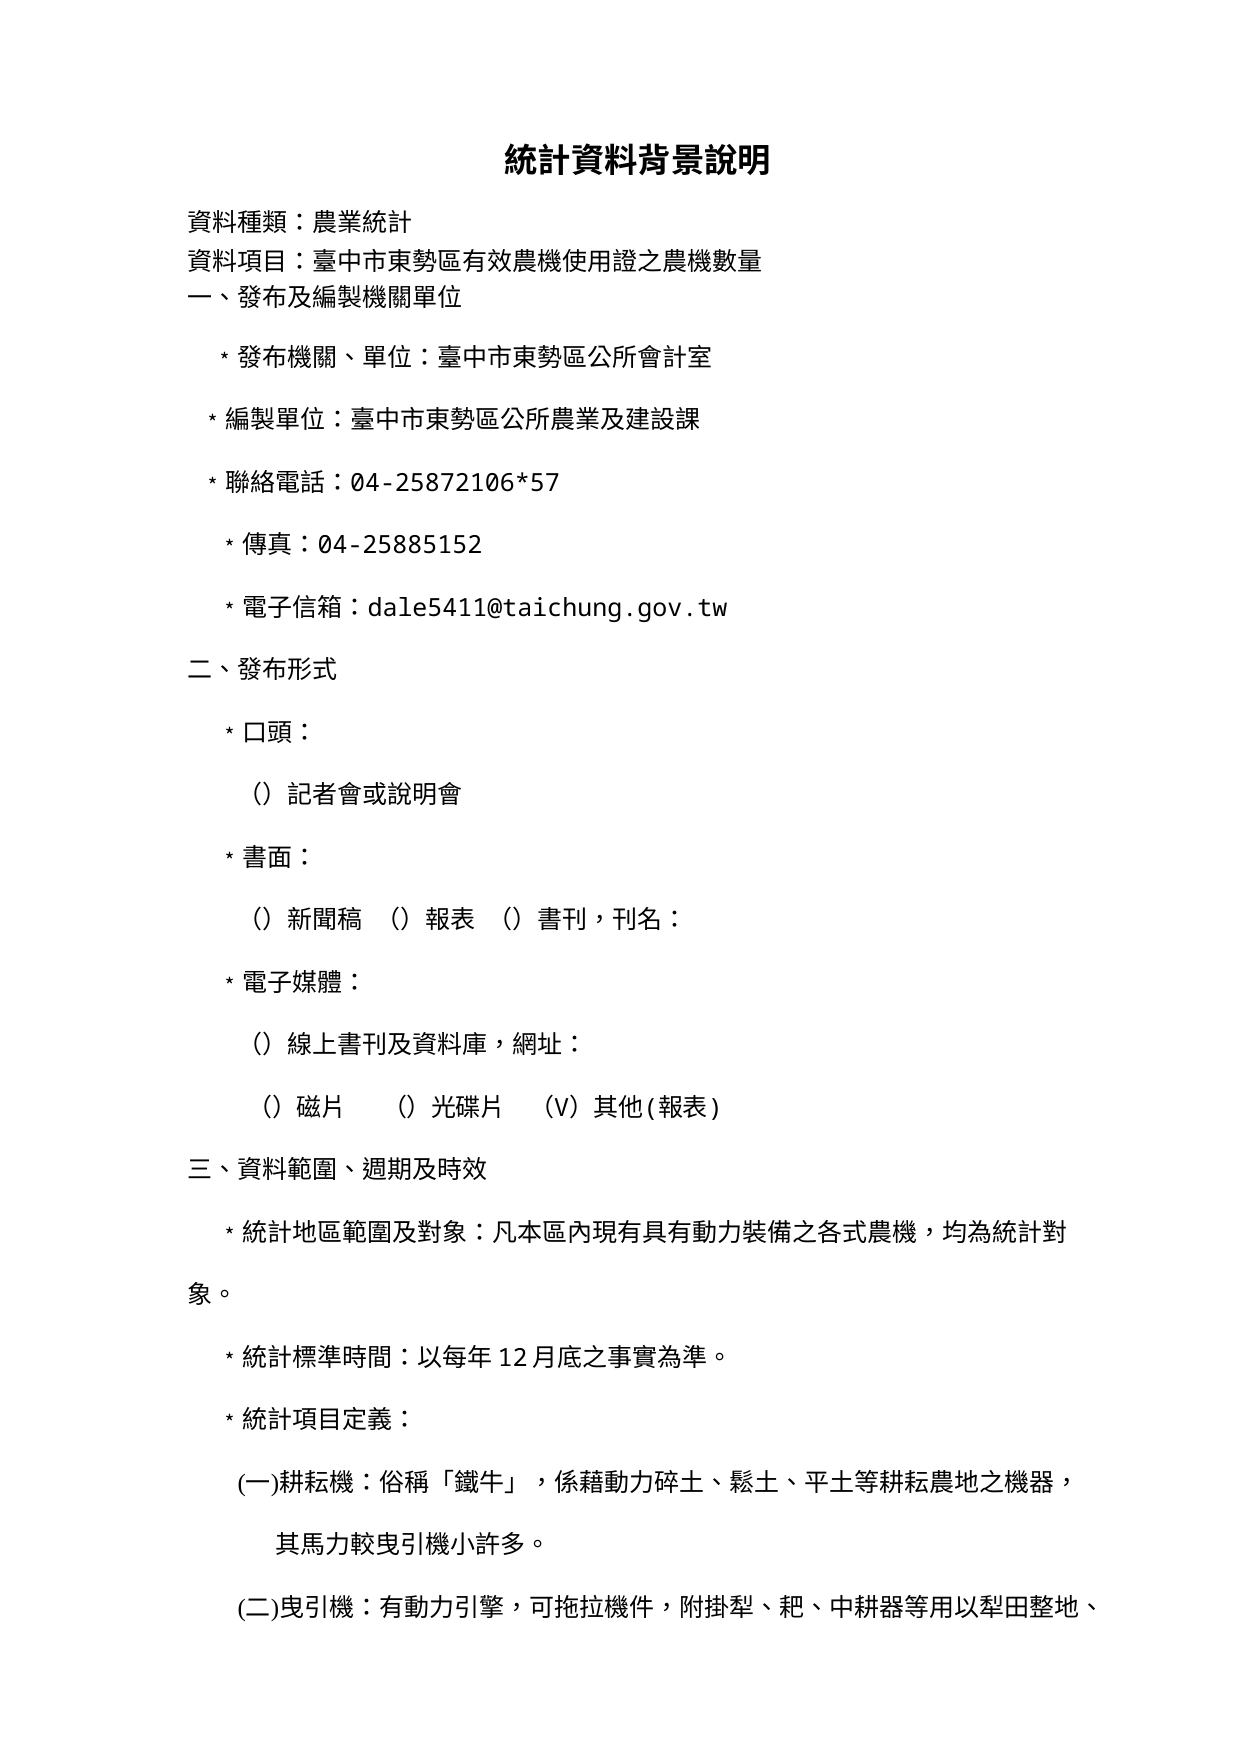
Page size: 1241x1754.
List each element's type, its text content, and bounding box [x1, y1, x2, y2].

text 一、發布及編製機關單位 [187, 278, 1087, 314]
text （）記者會或說明會 [187, 751, 1087, 814]
text (二)曳引機：有動力引擎，可拖拉機件，附掛犁、耙、中耕器等用以犁田整地、播種、施肥等之機器。 [237, 1564, 1087, 1626]
text ﹡統計地區範圍及對象：凡本區內現有具有動力裝備之各式農機，均為統計對象。 [187, 1189, 1087, 1314]
text ﹡書面： [187, 814, 1087, 876]
text ﹡電子媒體： [187, 939, 1087, 1001]
text （）新聞稿 （）報表 （）書刊，刊名： [187, 876, 1087, 939]
text 三、資料範圍、週期及時效 [187, 1126, 1087, 1189]
text （）磁片 （）光碟片 （V）其他(報表) [187, 1064, 1087, 1126]
text ﹡聯絡電話：04-25872106*57 [187, 439, 1087, 501]
text ﹡口頭： [187, 689, 1087, 751]
text ﹡統計標準時間：以每年12月底之事實為準。 [187, 1314, 1087, 1376]
text 統計資料背景說明 [187, 116, 1087, 179]
text ﹡編製單位：臺中市東勢區公所農業及建設課 [187, 376, 1087, 439]
text ﹡發布機關、單位：臺中市東勢區公所會計室 [187, 314, 1087, 376]
text ﹡統計項目定義： [187, 1376, 1087, 1439]
text ﹡傳真：04-25885152 [187, 501, 1087, 564]
text (一)耕耘機：俗稱「鐵牛」，係藉動力碎土、鬆土、平土等耕耘農地之機器，其馬力較曳引機小許多。 [237, 1439, 1087, 1564]
text （）線上書刊及資料庫，網址： [187, 1001, 1087, 1064]
text 二、發布形式 [187, 626, 1087, 689]
text ﹡電子信箱：dale5411@taichung.gov.tw [187, 564, 1087, 626]
text 資料種類：農業統計 [187, 179, 1087, 241]
text 資料項目：臺中市東勢區有效農機使用證之農機數量 [187, 241, 1087, 278]
